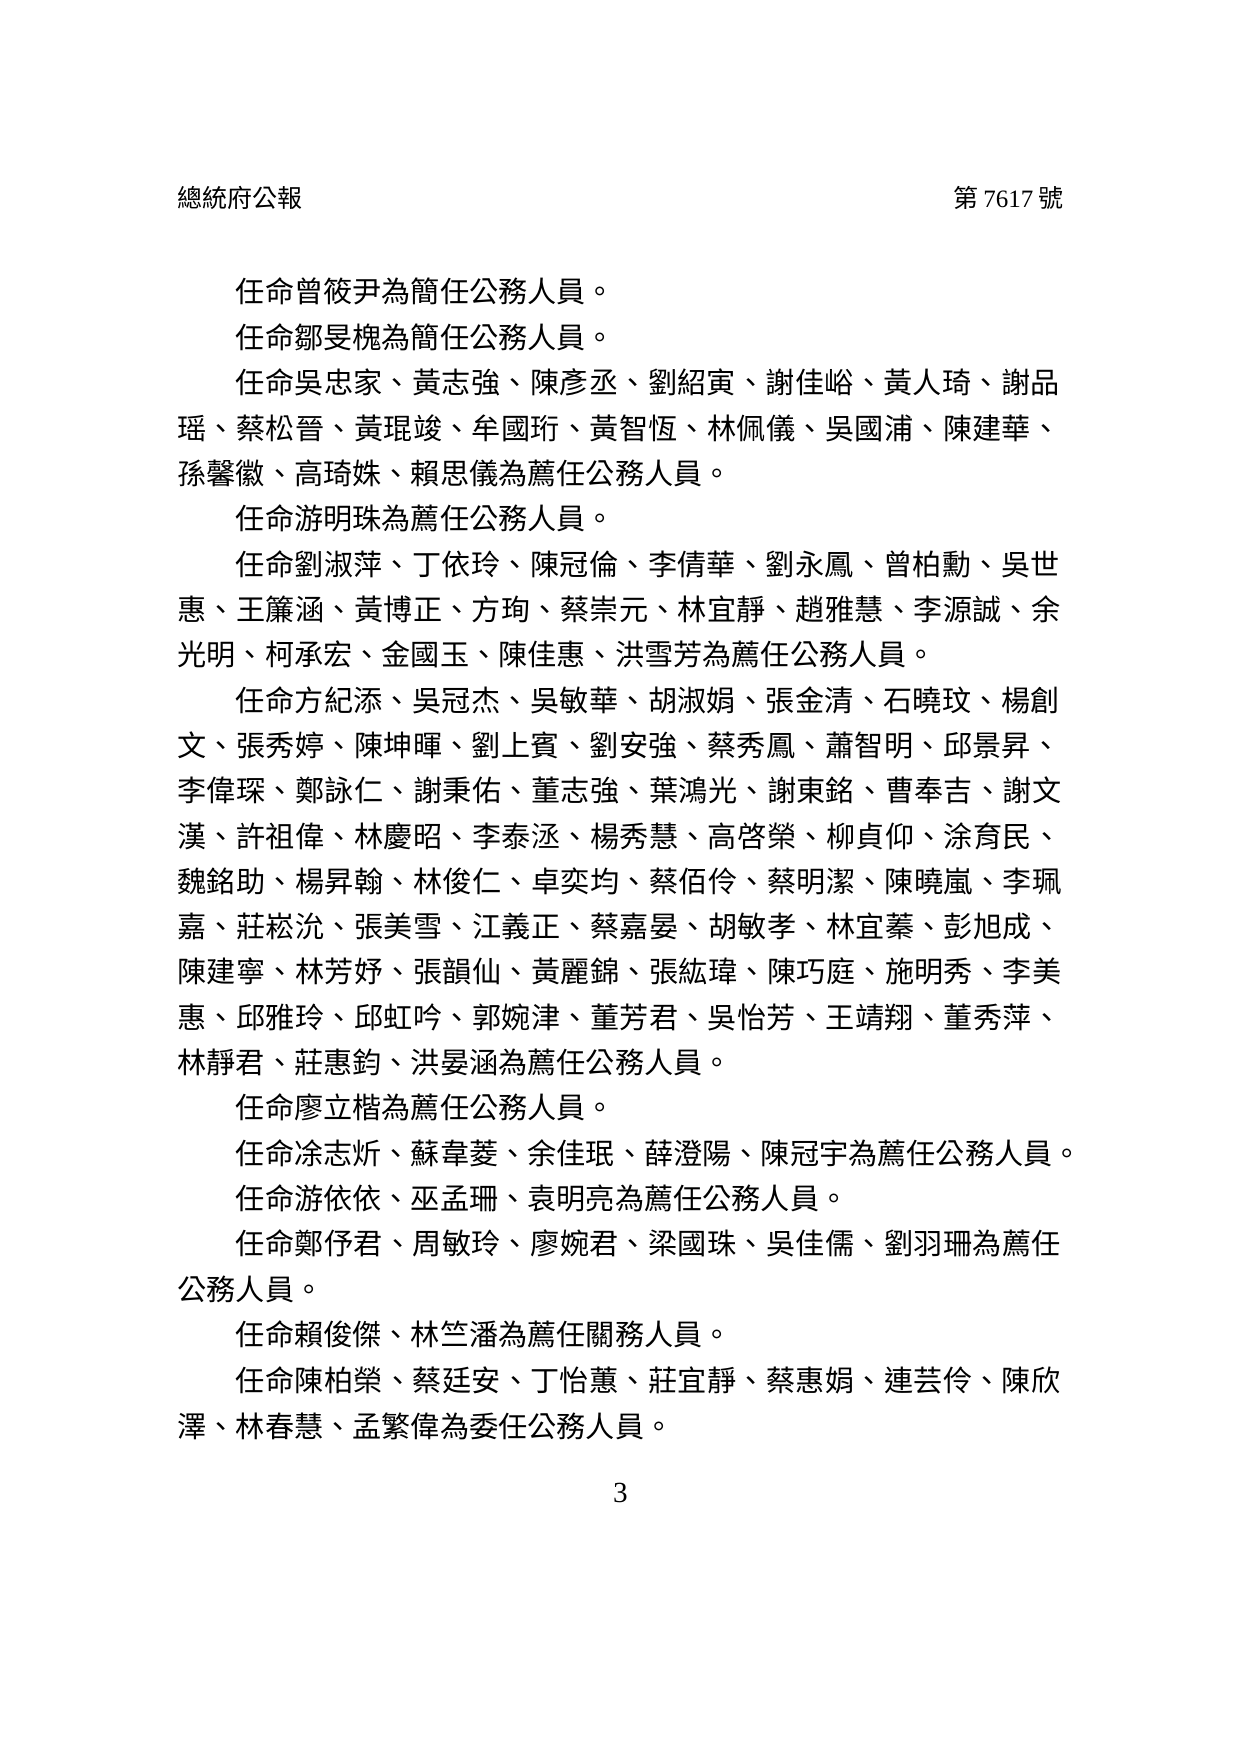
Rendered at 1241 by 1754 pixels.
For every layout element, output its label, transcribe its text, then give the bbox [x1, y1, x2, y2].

text 任命陳柏榮、蔡廷安、丁怡蕙、莊宜靜、蔡惠娟、連芸伶、陳欣澤、林春慧、孟繁偉為委任公務人員。 [177, 1354, 1063, 1446]
text 任命廖立楷為薦任公務人員。 [177, 1083, 1063, 1128]
text 任命吳忠家、黃志強、陳彥丞、劉紹寅、謝佳峪、黃人琦、謝品瑶、蔡松晉、黃琨竣、牟國珩、黃智恆、林佩儀、吳國浦、陳建華、孫馨徽、高琦姝、賴思儀為薦任公務人員。 [177, 358, 1063, 493]
text 任命曾筱尹為簡任公務人員。 [177, 266, 1063, 312]
text 任命劉淑萍、丁依玲、陳冠倫、李倩華、劉永鳳、曾柏勳、吳世惠、王簾涵、黃博正、方珣、蔡崇元、林宜靜、趙雅慧、李源誠、余光明、柯承宏、金國玉、陳佳惠、洪雪芳為薦任公務人員。 [177, 539, 1063, 675]
text 任命方紀添、吳冠杰、吳敏華、胡淑娟、張金清、石曉玟、楊創文、張秀婷、陳坤暉、劉上賓、劉安強、蔡秀鳳、蕭智明、邱景昇、李偉琛、鄭詠仁、謝秉佑、董志強、葉鴻光、謝東銘、曹奉吉、謝文漢、許祖偉、林慶昭、李泰洆、楊秀慧、高啓榮、柳貞仰、涂育民、魏銘助、楊昇翰、林俊仁、卓奕均、蔡佰伶、蔡明潔、陳曉嵐、李珮嘉、莊崧沇、張美雪、江義正、蔡嘉晏、胡敏孝、林宜蓁、彭旭成、陳建寧、林芳妤、張韻仙、黃麗錦、張紘瑋、陳巧庭、施明秀、李美惠、邱雅玲、邱虹吟、郭婉津、董芳君、吳怡芳、王靖翔、董秀萍、林靜君、莊惠鈞、洪晏涵為薦任公務人員。 [177, 675, 1063, 1083]
text 任命鄭伃君、周敏玲、廖婉君、梁國珠、吳佳儒、劉羽珊為薦任公務人員。 [177, 1218, 1063, 1309]
text 任命游明珠為薦任公務人員。 [177, 493, 1063, 539]
text 任命鄒旻槐為簡任公務人員。 [177, 312, 1063, 358]
text 任命凃志炘、蘇韋菱、余佳珉、薛澄陽、陳冠宇為薦任公務人員。 [177, 1128, 1063, 1173]
text 任命賴俊傑、林竺潘為薦任關務人員。 [177, 1309, 1063, 1354]
text 任命游依依、巫孟珊、袁明亮為薦任公務人員。 [177, 1173, 1063, 1218]
